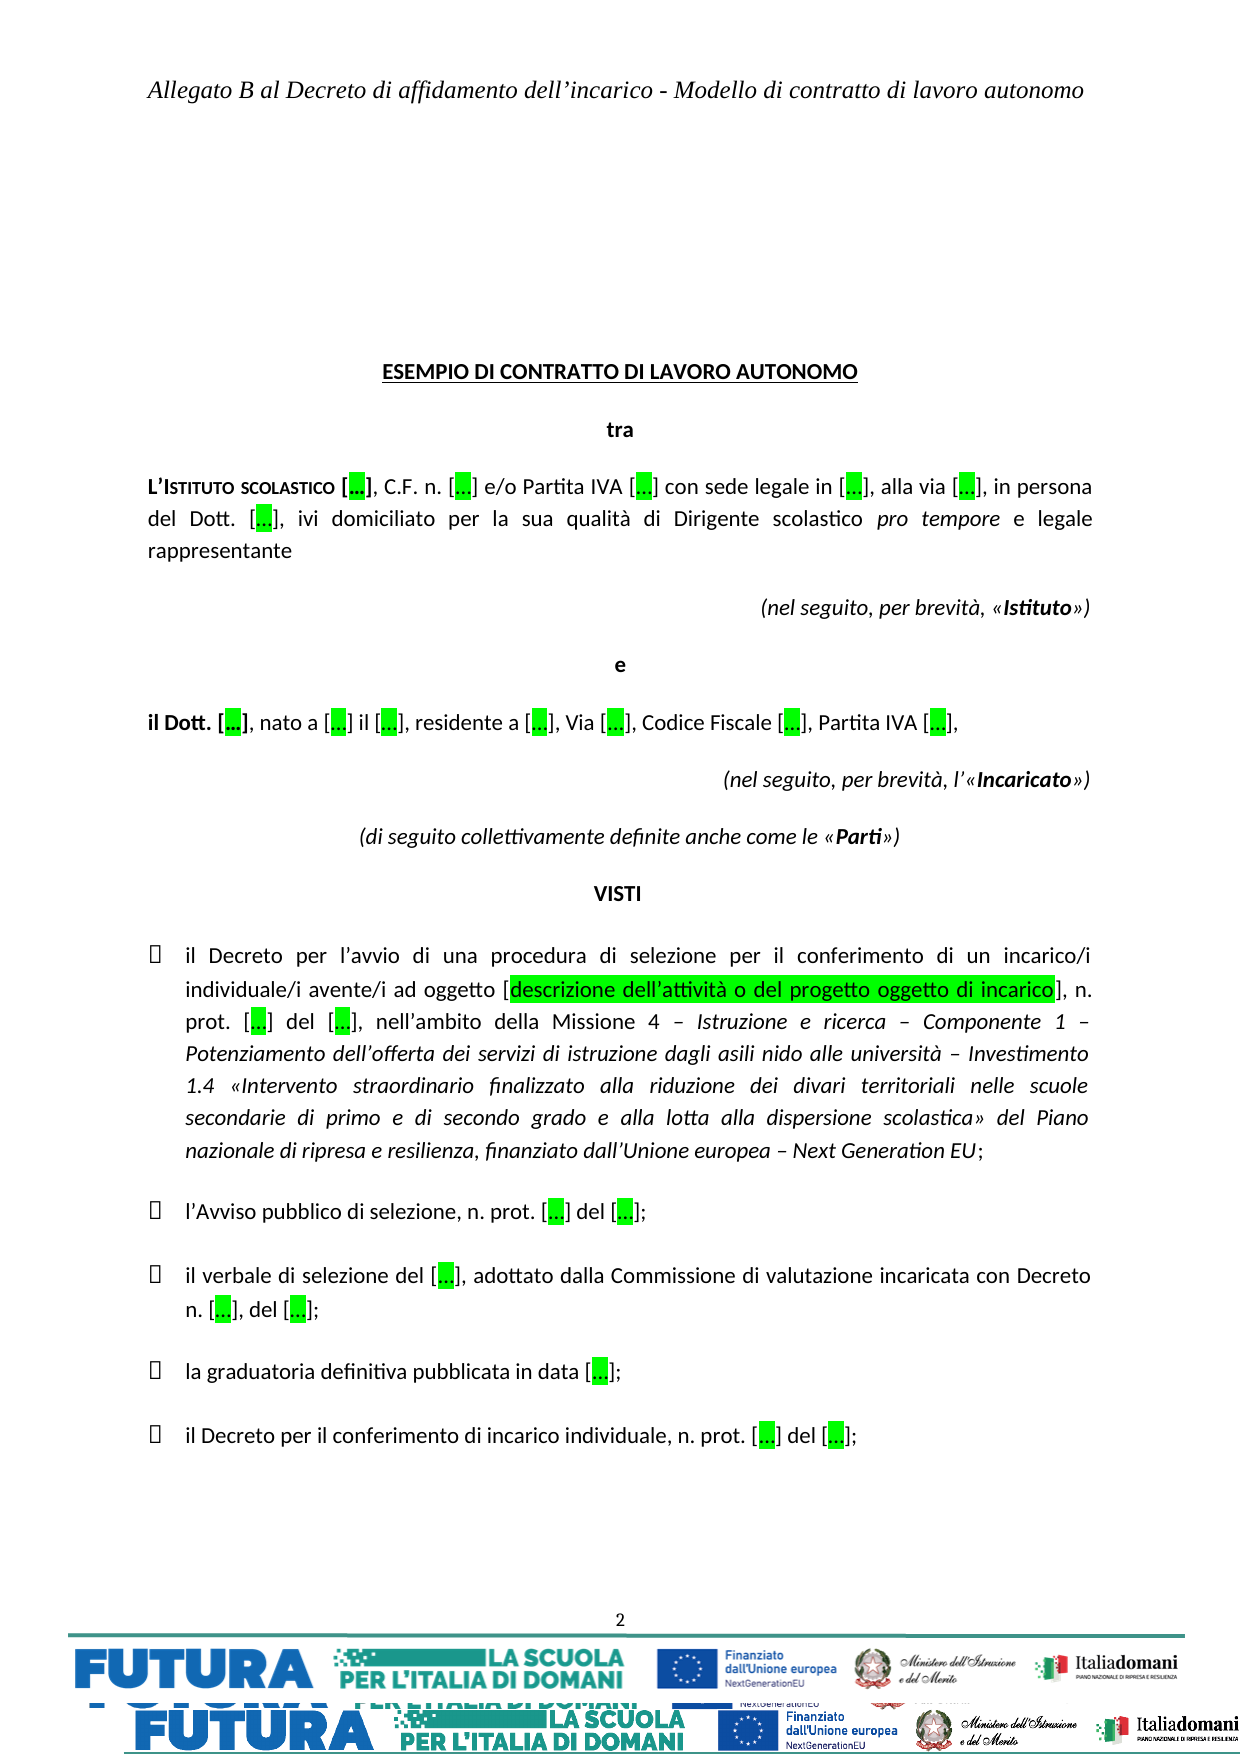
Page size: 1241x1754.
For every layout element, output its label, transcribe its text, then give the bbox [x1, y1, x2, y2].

text L’Istituto scolastico […], C.F. n. […] e/o Partita IVA […] con sede legale in […], alla via […], in persona del Dott. […], ivi domiciliato per la sua qualità di Dirigente scolastico pro tempore e legale rappresentante [148, 472, 1093, 564]
list il Decreto per il conferimento di incarico individuale, n. prot. […] del […]; [148, 1417, 1092, 1451]
text (nel seguito, per brevità, «Istituto») [148, 593, 1092, 621]
list il Decreto per l’avvio di una procedura di selezione per il conferimento di un incarico/i individuale/i avente/i ad oggetto [descrizione dell’attività o del progetto oggetto di incarico], n. prot. […] del […], nell’ambito della Missione 4 – Istruzione e ricerca – Componente 1 – Potenziamento dell’offerta dei servizi di istruzione dagli asili nido alle università – Investimento 1.4 «Intervento straordinario finalizzato alla riduzione dei divari territoriali nelle scuole secondarie di primo e di secondo grado e alla lotta alla dispersione scolastica» del Piano nazionale di ripresa e resilienza, finanziato dall’Unione europea – Next Generation EU; [148, 937, 1092, 1164]
text (nel seguito, per brevità, l’«Incaricato») [148, 765, 1092, 793]
text ESEMPIO DI contratto di lavoro autonomo [148, 357, 1092, 386]
text (di seguito collettivamente definite anche come le «Parti») [148, 822, 1092, 850]
list il verbale di selezione del […], adottato dalla Commissione di valutazione incaricata con Decreto n. […], del […]; [148, 1257, 1092, 1323]
list la graduatoria definitiva pubblicata in data […]; [148, 1352, 1092, 1387]
list l’Avviso pubblico di selezione, n. prot. […] del […]; [148, 1193, 1092, 1227]
subtitle e [148, 651, 1092, 679]
subtitle VISTI [148, 879, 1092, 907]
text il Dott. […], nato a […] il […], residente a […], Via [...], Codice Fiscale […], Partita IVA […], [148, 708, 1092, 736]
text tra [148, 415, 1092, 443]
